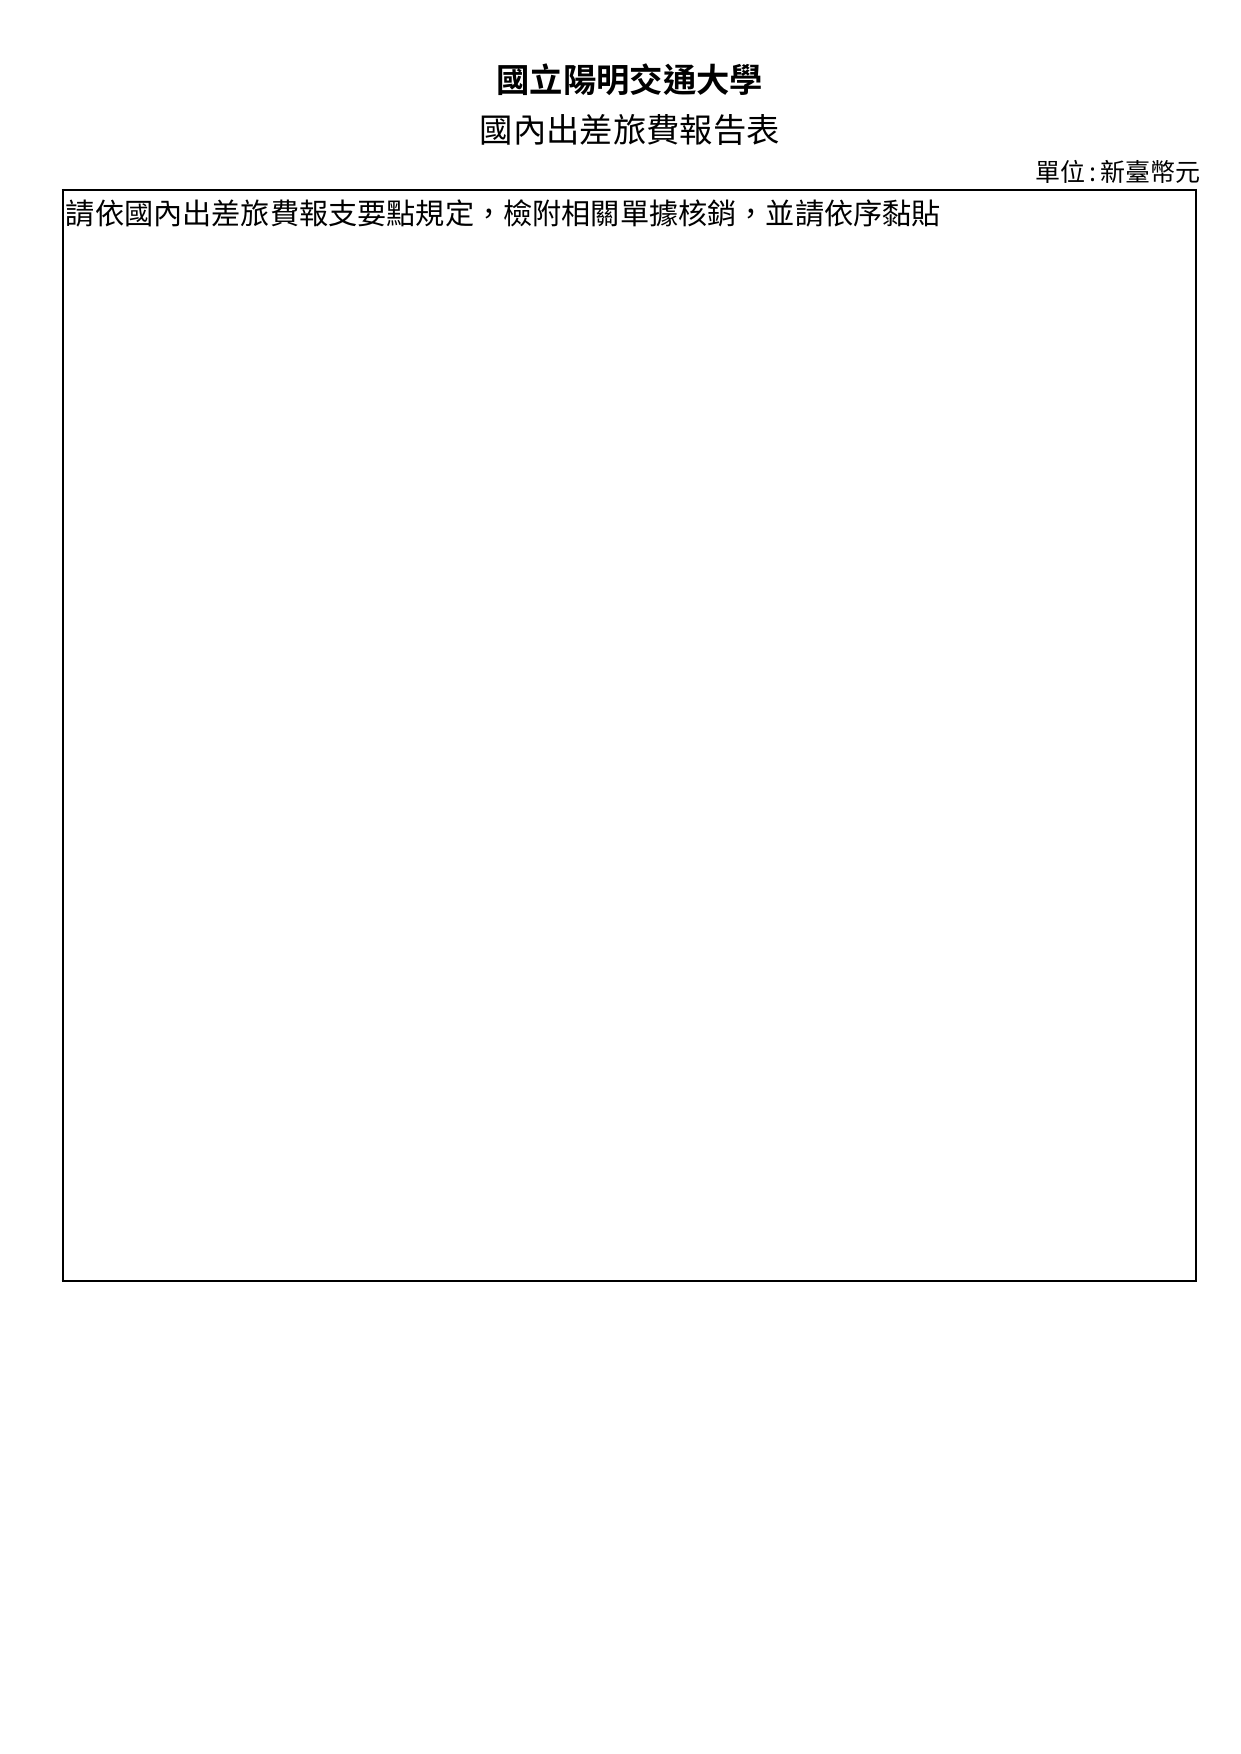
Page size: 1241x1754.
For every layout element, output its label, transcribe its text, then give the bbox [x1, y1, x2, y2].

table_header 請依國內出差旅費報支要點規定，檢附相關單據核銷，並請依序黏貼 [64, 191, 1195, 1279]
